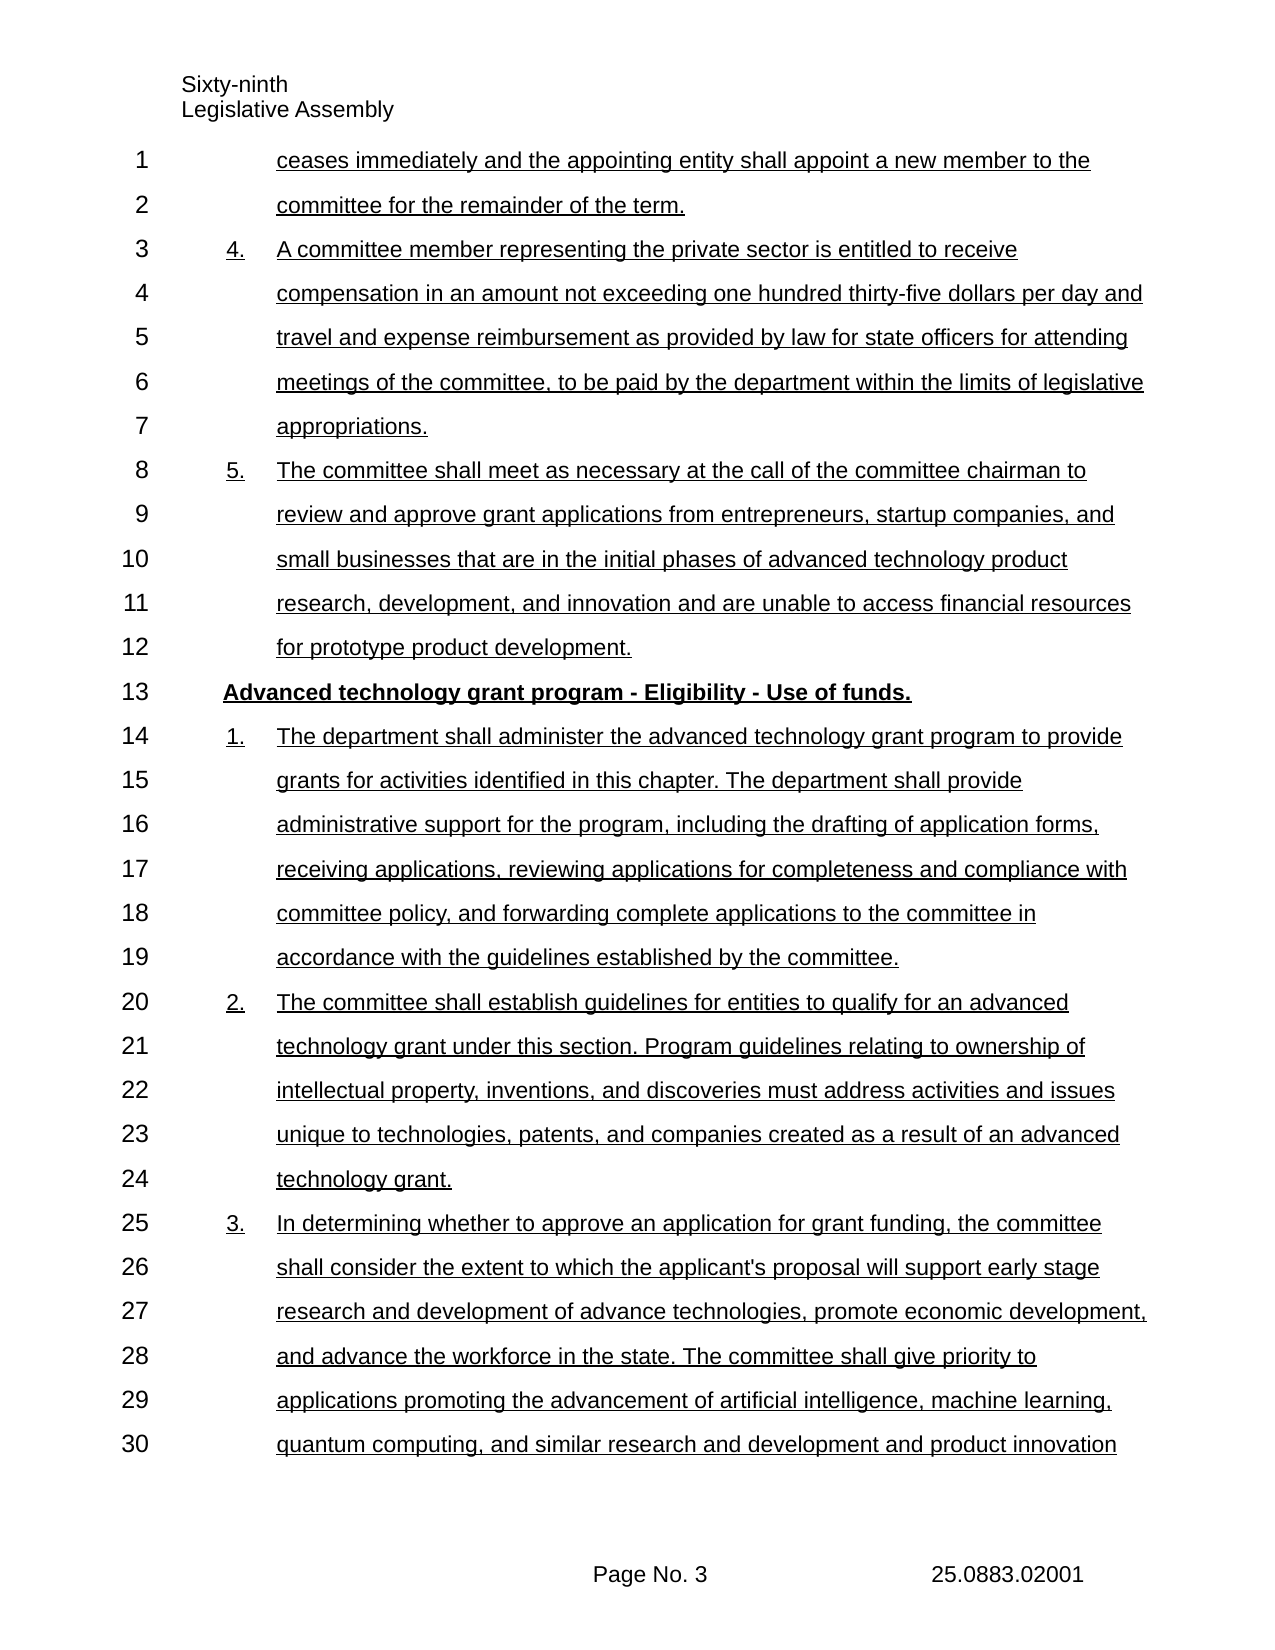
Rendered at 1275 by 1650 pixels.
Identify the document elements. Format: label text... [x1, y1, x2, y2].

text 1. The department shall administer the advanced technology grant program to provide grants for activities identified in this chapter. The department shall provide administrative support for the program, including the drafting of application forms, receiving applications, reviewing applications for completeness and compliance with committee policy, and forwarding complete applications to the committee in accordance with the guidelines established by the committee. [181, 709, 1154, 974]
text 4. A committee member representing the private sector is entitled to receive compensation in an amount not exceeding one hundred thirty‑five dollars per day and travel and expense reimbursement as provided by law for state officers for attending meetings of the committee, to be paid by the department within the limits of legislative appropriations. [181, 222, 1154, 443]
text ceases immediately and the appointing entity shall appoint a new member to the committee for the remainder of the term. [181, 133, 1154, 222]
text 2. The committee shall establish guidelines for entities to qualify for an advanced technology grant under this section. Program guidelines relating to ownership of intellectual property, inventions, and discoveries must address activities and issues unique to technologies, patents, and companies created as a result of an advanced technology grant. [181, 974, 1154, 1196]
text 3. In determining whether to approve an application for grant funding, the committee shall consider the extent to which the applicant's proposal will support early stage research and development of advance technologies, promote economic development, and advance the workforce in the state. The committee shall give priority to applications promoting the advancement of artificial intelligence, machine learning, quantum computing, and similar research and development and product innovation [181, 1196, 1154, 1461]
text 5. The committee shall meet as necessary at the call of the committee chairman to review and approve grant applications from entrepreneurs, startup companies, and small businesses that are in the initial phases of advanced technology product research, development, and innovation and are unable to access financial resources for prototype product development. [181, 443, 1154, 664]
subtitle Advanced technology grant program - Eligibility - Use of funds. [181, 664, 1154, 709]
